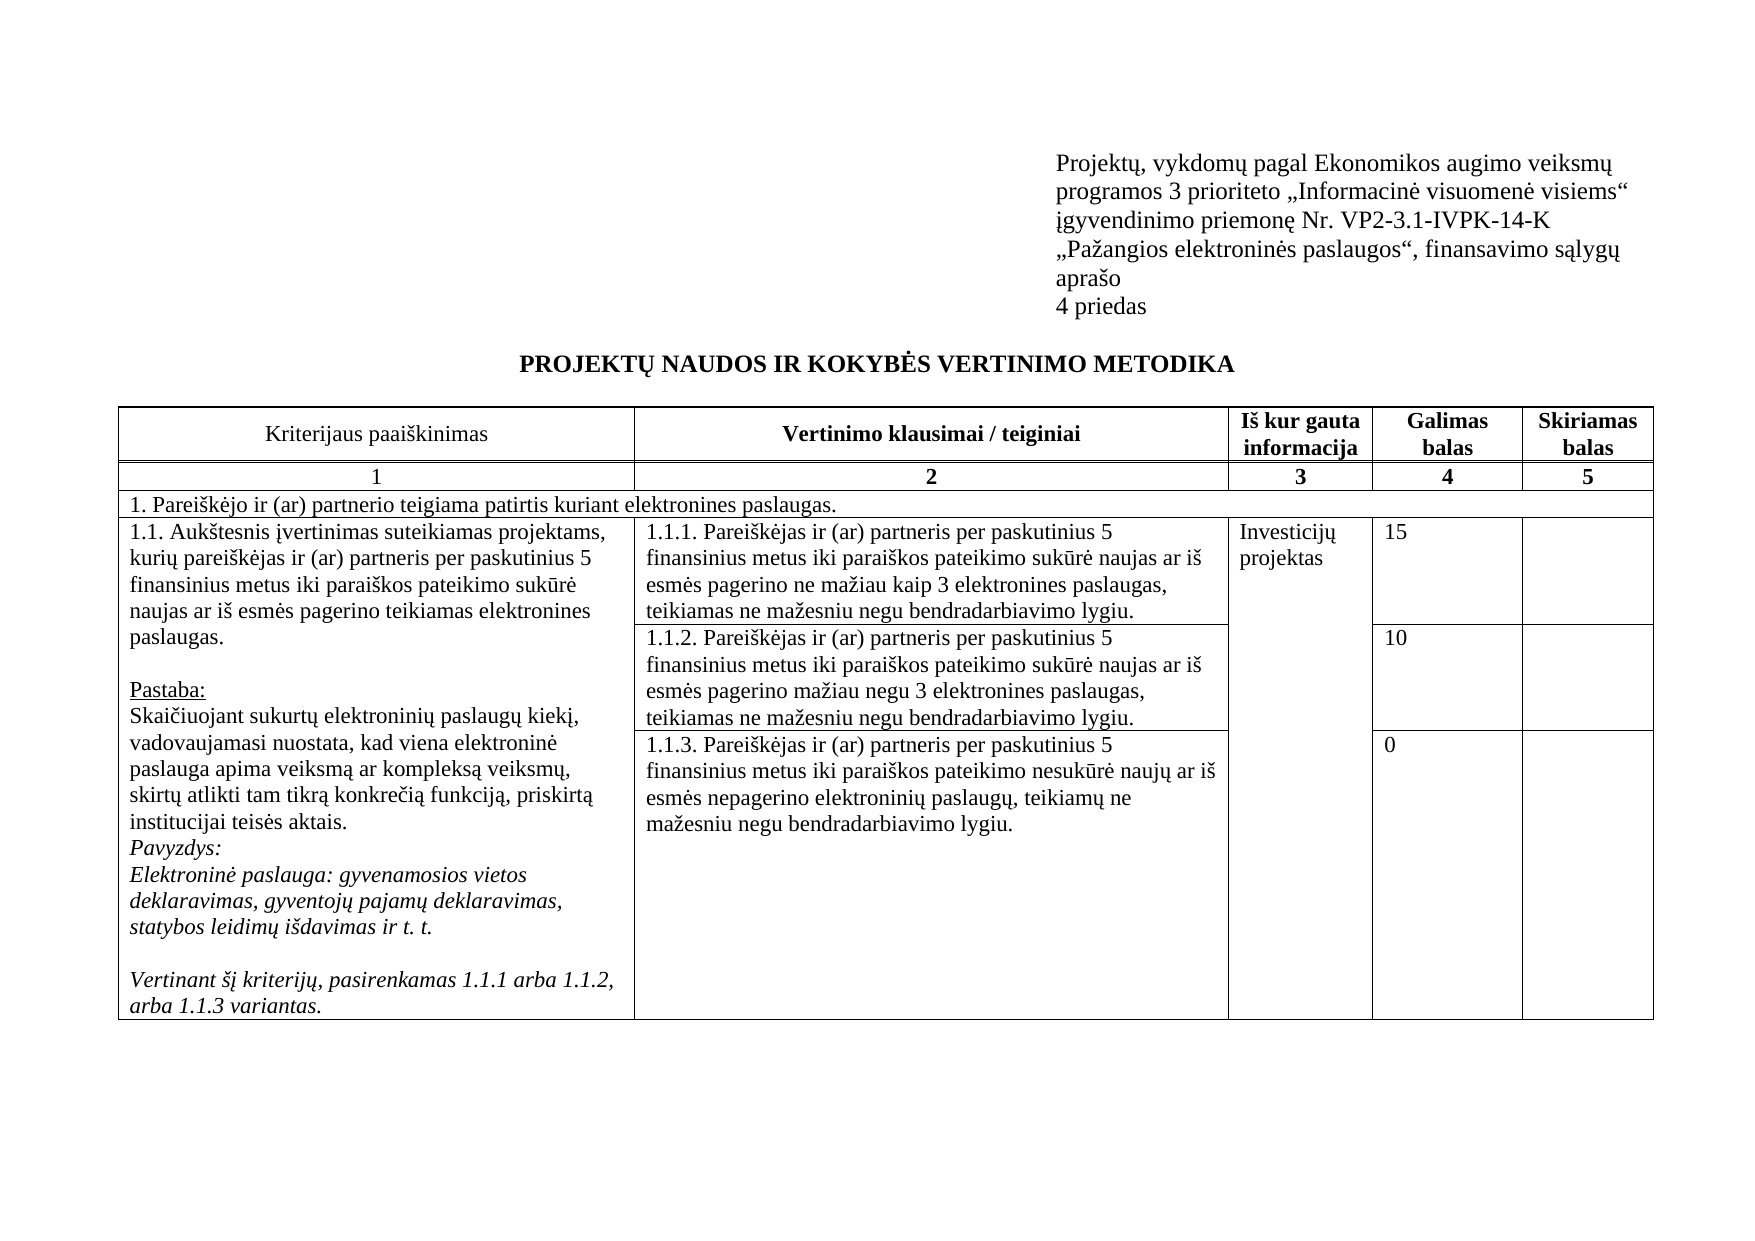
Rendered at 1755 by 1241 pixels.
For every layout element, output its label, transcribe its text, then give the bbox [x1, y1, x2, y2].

text įgyvendinimo priemonę Nr. VP2-3.1-IVPK-14-K [1056, 205, 1636, 234]
table_cell 1.1. Aukštesnis įvertinimas suteikiamas projektams, kurių pareiškėjas ir (ar) partneris per paskutinius 5 finansinius metus iki paraiškos pateikimo sukūrė naujas ar iš esmės pagerino teikiamas elektronines paslaugas. Pastaba: Skaičiuojant sukurtų elektroninių paslaugų kiekį, vadovaujamasi nuostata, kad viena elektroninė paslauga apima veiksmą ar kompleksą veiksmų, skirtų atlikti tam tikrą konkrečią funkciją, priskirtą institucijai teisės aktais. Pavyzdys: Elektroninė paslauga: gyvenamosios vietos deklaravimas, gyventojų pajamų deklaravimas, statybos leidimų išdavimas ir t. t. Vertinant šį kriterijų, pasirenkamas 1.1.1 arba 1.1.2, arba 1.1.3 variantas. [119, 518, 634, 1019]
text PROJEKTŲ NAUDOS IR KOKYBĖS VERTINIMO METODIKA [118, 349, 1636, 378]
table_cell 1.1.2. Pareiškėjas ir (ar) partneris per paskutinius 5 finansinius metus iki paraiškos pateikimo sukūrė naujas ar iš esmės pagerino mažiau negu 3 elektronines paslaugas, teikiamas ne mažesniu negu bendradarbiavimo lygiu. [635, 625, 1228, 730]
table_cell 1. Pareiškėjo ir (ar) partnerio teigiama patirtis kuriant elektronines paslaugas. [119, 491, 1653, 517]
table_header Kriterijaus paaiškinimas [119, 408, 634, 460]
table_header Galimas balas [1373, 408, 1522, 460]
table_cell 15 [1373, 518, 1522, 623]
table_header Iš kur gauta informacija [1229, 408, 1372, 460]
table_cell Investicijų projektas [1229, 518, 1372, 1019]
table_cell 4 [1373, 463, 1522, 489]
text Projektų, vykdomų pagal Ekonomikos augimo veiksmų [1056, 148, 1636, 176]
table_cell 10 [1373, 625, 1522, 730]
table_cell 5 [1523, 463, 1653, 489]
table_cell [1523, 625, 1653, 730]
table_cell 1.1.3. Pareiškėjas ir (ar) partneris per paskutinius 5 finansinius metus iki paraiškos pateikimo nesukūrė naujų ar iš esmės nepagerino elektroninių paslaugų, teikiamų ne mažesniu negu bendradarbiavimo lygiu. [635, 731, 1228, 1019]
table_header Vertinimo klausimai / teiginiai [635, 408, 1228, 460]
text programos 3 prioriteto „Informacinė visuomenė visiems“ [1056, 176, 1636, 205]
table_cell 0 [1373, 731, 1522, 1019]
text 4 priedas [1056, 291, 1636, 320]
table_cell 1.1.1. Pareiškėjas ir (ar) partneris per paskutinius 5 finansinius metus iki paraiškos pateikimo sukūrė naujas ar iš esmės pagerino ne mažiau kaip 3 elektronines paslaugas, teikiamas ne mažesniu negu bendradarbiavimo lygiu. [635, 518, 1228, 623]
table_cell 3 [1229, 463, 1372, 489]
table_header Skiriamas balas [1523, 408, 1653, 460]
text „Pažangios elektroninės paslaugos“, finansavimo sąlygų aprašo [1056, 234, 1636, 291]
table_cell [1523, 518, 1653, 623]
table_cell 2 [635, 463, 1228, 489]
table_cell 1 [119, 463, 634, 489]
table_cell [1523, 731, 1653, 1019]
